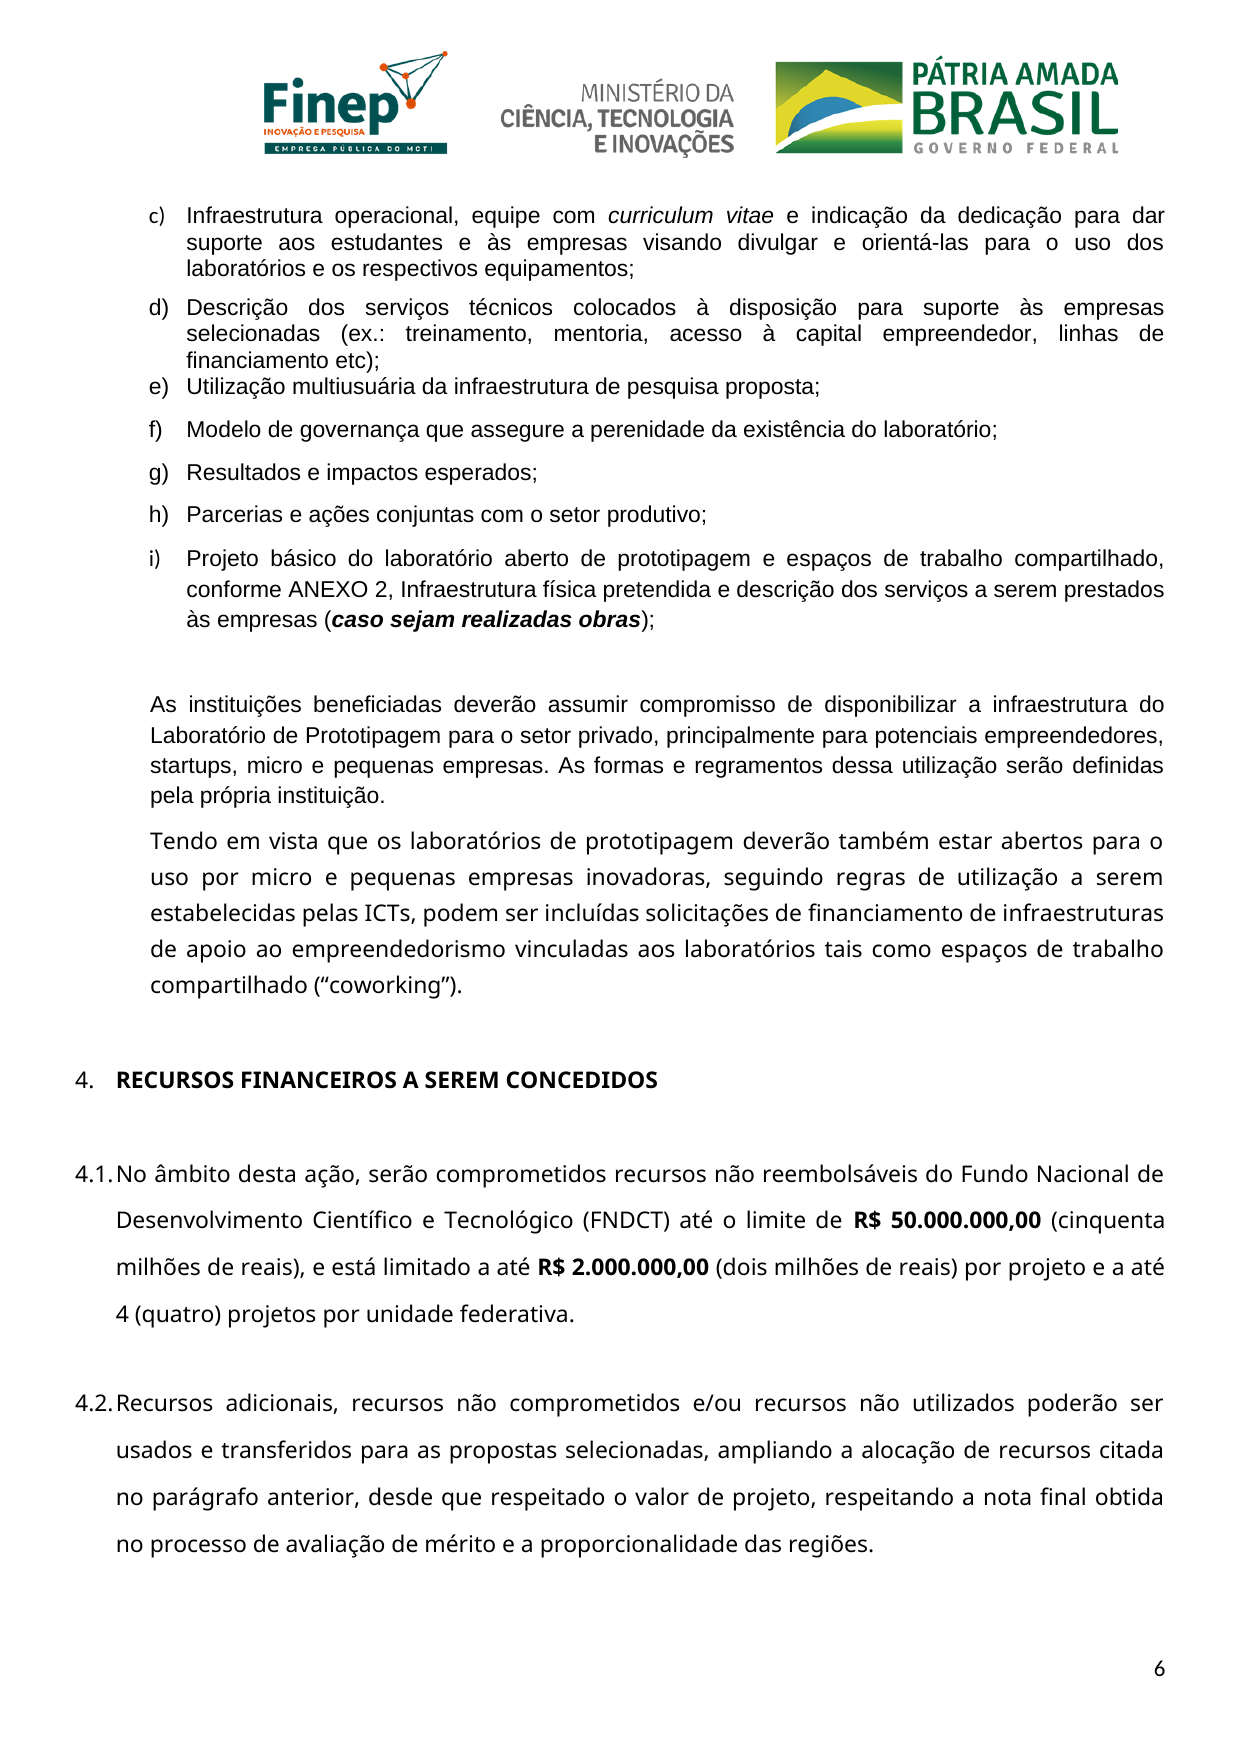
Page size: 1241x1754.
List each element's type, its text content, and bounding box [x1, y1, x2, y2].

list Utilização multiusuária da infraestrutura de pesquisa proposta; [149, 373, 1165, 399]
list RECURSOS FINANCEIROS A SEREM CONCEDIDOS [75, 1064, 1165, 1095]
list Descrição dos serviços técnicos colocados à disposição para suporte às empresas selecionadas (ex.: treinamento, mentoria, acesso à capital empreendedor, linhas de financiamento etc); [149, 294, 1165, 373]
list Resultados e impactos esperados; [149, 458, 1165, 485]
list No âmbito desta ação, serão comprometidos recursos não reembolsáveis do Fundo Nacional de Desenvolvimento Científico e Tecnológico (FNDCT) até o limite de R$ 50.000.000,00 (cinquenta milhões de reais), e está limitado a até R$ 2.000.000,00 (dois milhões de reais) por projeto e a até 4 (quatro) projetos por unidade federativa. [75, 1158, 1165, 1329]
list Recursos adicionais, recursos não comprometidos e/ou recursos não utilizados poderão ser usados e transferidos para as propostas selecionadas, ampliando a alocação de recursos citada no parágrafo anterior, desde que respeitado o valor de projeto, respeitando a nota final obtida no processo de avaliação de mérito e a proporcionalidade das regiões. [75, 1387, 1165, 1559]
text As instituições beneficiadas deverão assumir compromisso de disponibilizar a infraestrutura do Laboratório de Prototipagem para o setor privado, principalmente para potenciais empreendedores, startups, micro e pequenas empresas. As formas e regramentos dessa utilização serão definidas pela própria instituição. [150, 691, 1165, 808]
text Tendo em vista que os laboratórios de prototipagem deverão também estar abertos para o uso por micro e pequenas empresas inovadoras, seguindo regras de utilização a serem estabelecidas pelas ICTs, podem ser incluídas solicitações de financiamento de infraestruturas de apoio ao empreendedorismo vinculadas aos laboratórios tais como espaços de trabalho compartilhado (“coworking”). [150, 825, 1165, 1000]
list Modelo de governança que assegure a perenidade da existência do laboratório; [149, 416, 1165, 442]
list Projeto básico do laboratório aberto de prototipagem e espaços de trabalho compartilhado, conforme ANEXO 2, Infraestrutura física pretendida e descrição dos serviços a serem prestados às empresas (caso sejam realizadas obras); [149, 544, 1165, 632]
list Infraestrutura operacional, equipe com curriculum vitae e indicação da dedicação para dar suporte aos estudantes e às empresas visando divulgar e orientá-las para o uso dos laboratórios e os respectivos equipamentos; [149, 201, 1165, 282]
list Parcerias e ações conjuntas com o setor produtivo; [149, 501, 1165, 528]
